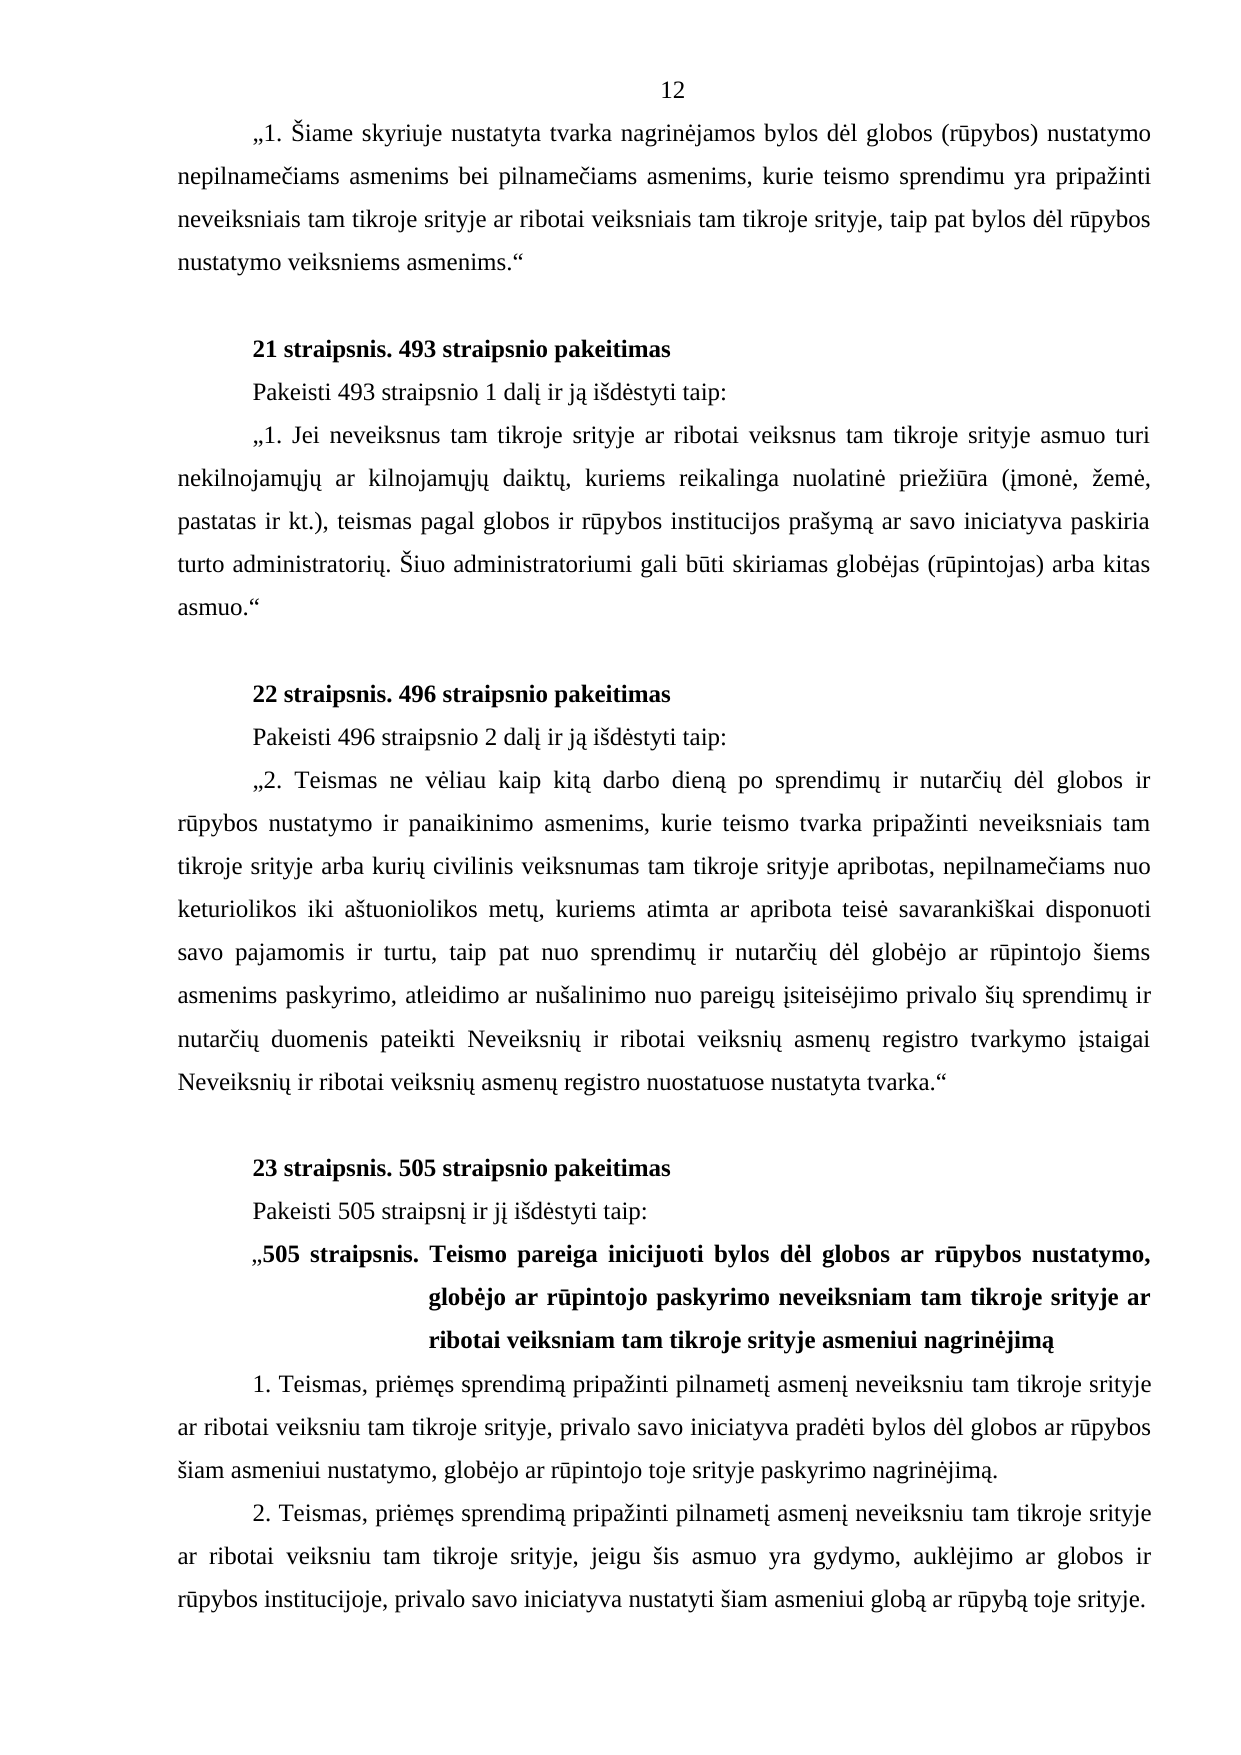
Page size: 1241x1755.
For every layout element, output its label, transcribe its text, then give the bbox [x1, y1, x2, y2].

text „2. Teismas ne vėliau kaip kitą darbo dieną po sprendimų ir nutarčių dėl globos ir rūpybos nustatymo ir panaikinimo asmenims, kurie teismo tvarka pripažinti neveiksniais tam tikroje srityje arba kurių civilinis veiksnumas tam tikroje srityje apribotas, nepilnamečiams nuo keturiolikos iki aštuoniolikos metų, kuriems atimta ar apribota teisė savarankiškai disponuoti savo pajamomis ir turtu, taip pat nuo sprendimų ir nutarčių dėl globėjo ar rūpintojo šiems asmenims paskyrimo, atleidimo ar nušalinimo nuo pareigų įsiteisėjimo privalo šių sprendimų ir nutarčių duomenis pateikti Neveiksnių ir ribotai veiksnių asmenų registro tvarkymo įstaigai Neveiksnių ir ribotai veiksnių asmenų registro nuostatuose nustatyta tvarka.“ [177, 765, 1152, 1096]
text 2. Teismas, priėmęs sprendimą pripažinti pilnametį asmenį neveiksniu tam tikroje srityje ar ribotai veiksniu tam tikroje srityje, jeigu šis asmuo yra gydymo, auklėjimo ar globos ir rūpybos institucijoje, privalo savo iniciatyva nustatyti šiam asmeniui globą ar rūpybą toje srityje. [177, 1498, 1152, 1613]
text 23 straipsnis. 505 straipsnio pakeitimas [177, 1153, 1152, 1182]
text Pakeisti 505 straipsnį ir jį išdėstyti taip: [177, 1196, 1152, 1225]
text 1. Teismas, priėmęs sprendimą pripažinti pilnametį asmenį neveiksniu tam tikroje srityje ar ribotai veiksniu tam tikroje srityje, privalo savo iniciatyva pradėti bylos dėl globos ar rūpybos šiam asmeniui nustatymo, globėjo ar rūpintojo toje srityje paskyrimo nagrinėjimą. [177, 1369, 1152, 1484]
text „1. Šiame skyriuje nustatyta tvarka nagrinėjamos bylos dėl globos (rūpybos) nustatymo nepilnamečiams asmenims bei pilnamečiams asmenims, kurie teismo sprendimu yra pripažinti neveiksniais tam tikroje srityje ar ribotai veiksniais tam tikroje srityje, taip pat bylos dėl rūpybos nustatymo veiksniems asmenims.“ [177, 118, 1152, 276]
text 22 straipsnis. 496 straipsnio pakeitimas [177, 679, 1152, 707]
text „505 straipsnis. Teismo pareiga inicijuoti bylos dėl globos ar rūpybos nustatymo, globėjo ar rūpintojo paskyrimo neveiksniam tam tikroje srityje ar ribotai veiksniam tam tikroje srityje asmeniui nagrinėjimą [251, 1239, 1152, 1354]
text Pakeisti 493 straipsnio 1 dalį ir ją išdėstyti taip: [177, 377, 1152, 406]
text 21 straipsnis. 493 straipsnio pakeitimas [177, 334, 1152, 362]
text „1. Jei neveiksnus tam tikroje srityje ar ribotai veiksnus tam tikroje srityje asmuo turi nekilnojamųjų ar kilnojamųjų daiktų, kuriems reikalinga nuolatinė priežiūra (įmonė, žemė, pastatas ir kt.), teismas pagal globos ir rūpybos institucijos prašymą ar savo iniciatyva paskiria turto administratorių. Šiuo administratoriumi gali būti skiriamas globėjas (rūpintojas) arba kitas asmuo.“ [177, 420, 1152, 621]
text Pakeisti 496 straipsnio 2 dalį ir ją išdėstyti taip: [177, 722, 1152, 751]
